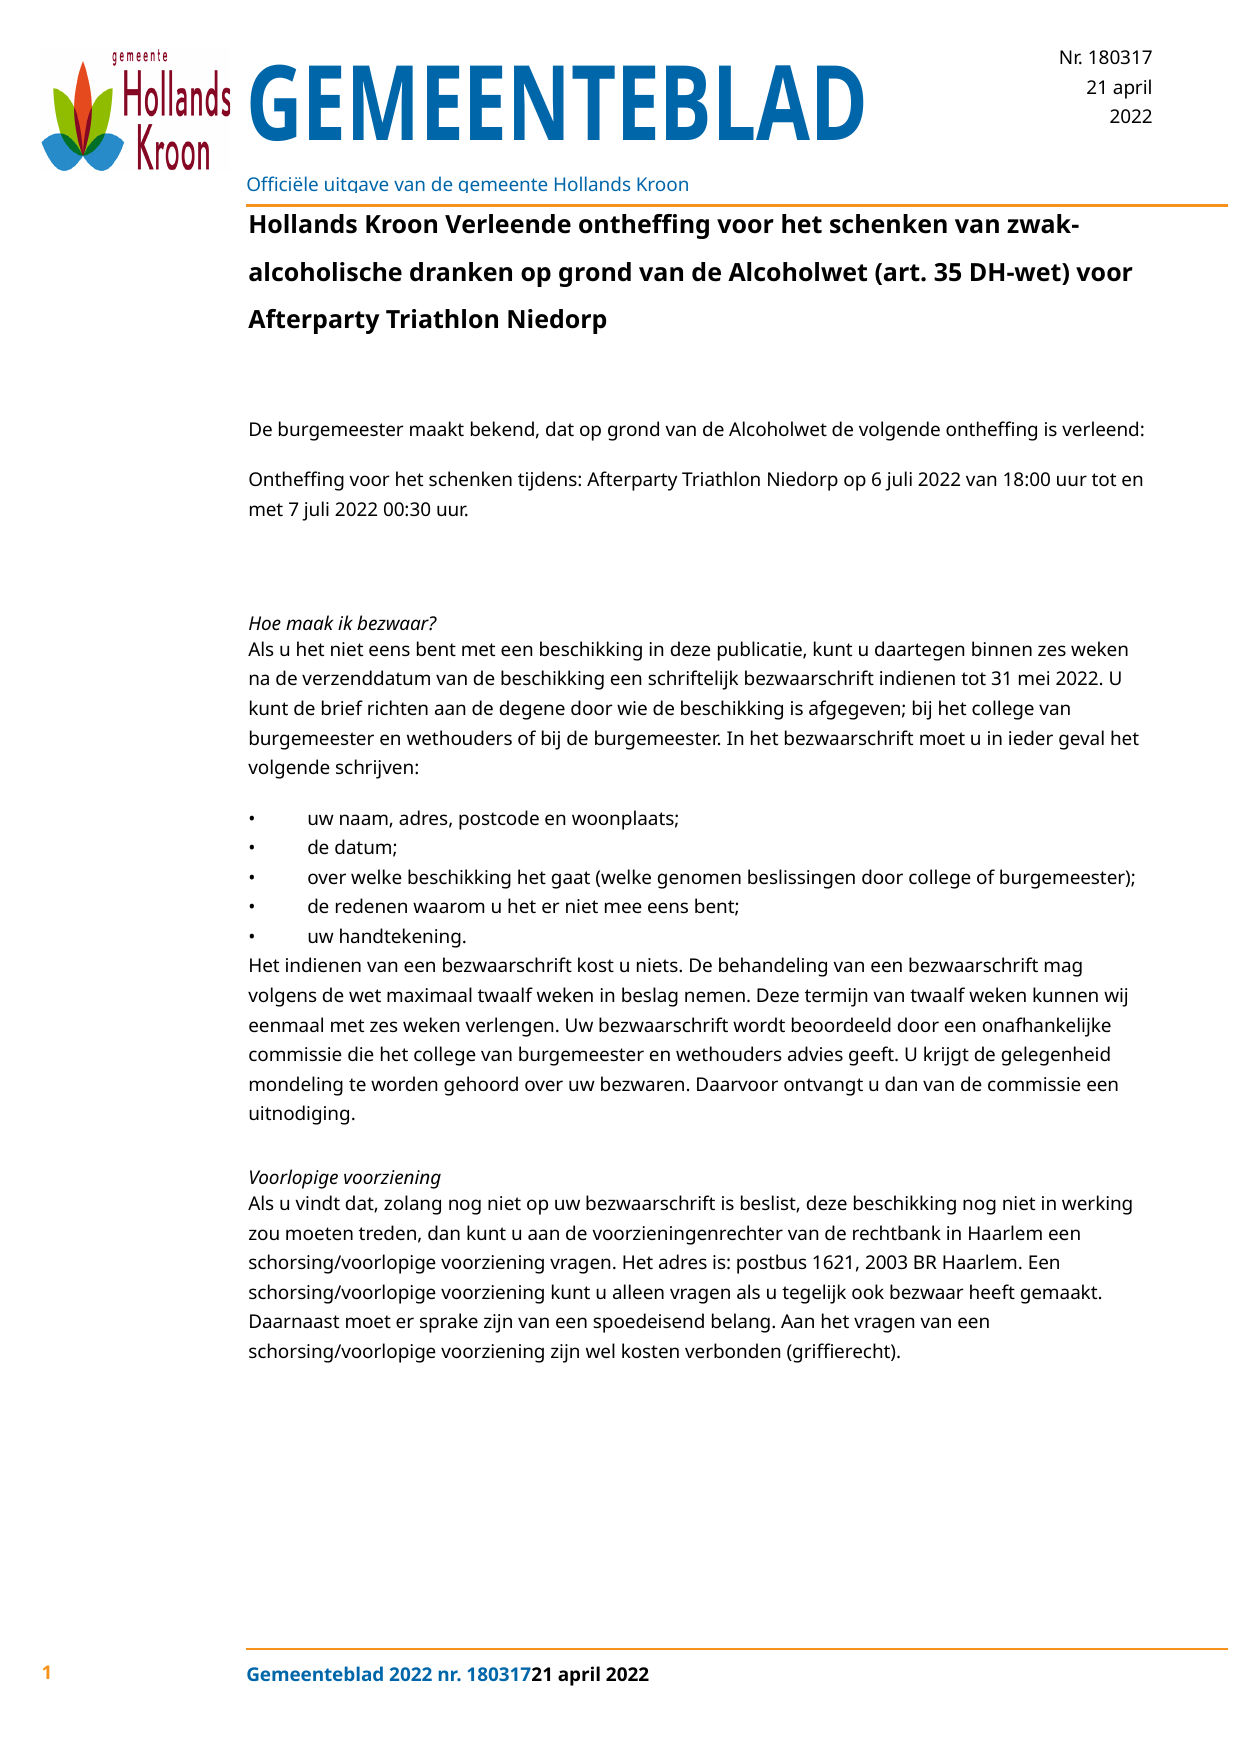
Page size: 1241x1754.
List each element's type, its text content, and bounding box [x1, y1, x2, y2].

text Als u het niet eens bent met een beschikking in deze publicatie, kunt u daartegen binnen zes weken na de verzenddatum van de beschikking een schriftelijk bezwaarschrift indienen tot 31 mei 2022. U kunt de brief richten aan de degene door wie de beschikking is afgegeven; bij het college van burgemeester en wethouders of bij de burgemeester. In het bezwaarschrift moet u in ieder geval het volgende schrijven: [248, 636, 1152, 780]
list uw handtekening. [248, 923, 1152, 949]
text De burgemeester maakt bekend, dat op grond van de Alcoholwet de volgende ontheffing is verleend: [248, 416, 1152, 442]
text Voorlopige voorziening [248, 1164, 1152, 1190]
list de datum; [248, 834, 1152, 860]
text Ontheffing voor het schenken tijdens: Afterparty Triathlon Niedorp op 6 juli 2022 van 18:00 uur tot en met 7 juli 2022 00:30 uur. [248, 466, 1152, 522]
text Als u vindt dat, zolang nog niet op uw bezwaarschrift is beslist, deze beschikking nog niet in werking zou moeten treden, dan kunt u aan de voorzieningenrechter van de rechtbank in Haarlem een schorsing/voorlopige voorziening vragen. Het adres is: postbus 1621, 2003 BR Haarlem. Een schorsing/voorlopige voorziening kunt u alleen vragen als u tegelijk ook bezwaar heeft gemaakt. Daarnaast moet er sprake zijn van een spoedeisend belang. Aan het vragen van een schorsing/voorlopige voorziening zijn wel kosten verbonden (griffierecht). [248, 1190, 1152, 1364]
picture [41, 47, 231, 172]
list uw naam, adres, postcode en woonplaats; [248, 805, 1152, 831]
text Het indienen van een bezwaarschrift kost u niets. De behandeling van een bezwaarschrift mag volgens de wet maximaal twaalf weken in beslag nemen. Deze termijn van twaalf weken kunnen wij eenmaal met zes weken verlengen. Uw bezwaarschrift wordt beoordeeld door een onafhankelijke commissie die het college van burgemeester en wethouders advies geeft. U krijgt de gelegenheid mondeling te worden gehoord over uw bezwaren. Daarvoor ontvangt u dan van de commissie een uitnodiging. [248, 953, 1152, 1126]
list de redenen waarom u het er niet mee eens bent; [248, 893, 1152, 919]
text Hoe maak ik bezwaar? [248, 610, 1152, 636]
list over welke beschikking het gaat (welke genomen beslissingen door college of burgemeester); [248, 864, 1152, 890]
text Hollands Kroon Verleende ontheffing voor het schenken van zwak-alcoholische dranken op grond van de Alcoholwet (art. 35 DH-wet) voor Afterparty Triathlon Niedorp [248, 207, 1152, 336]
